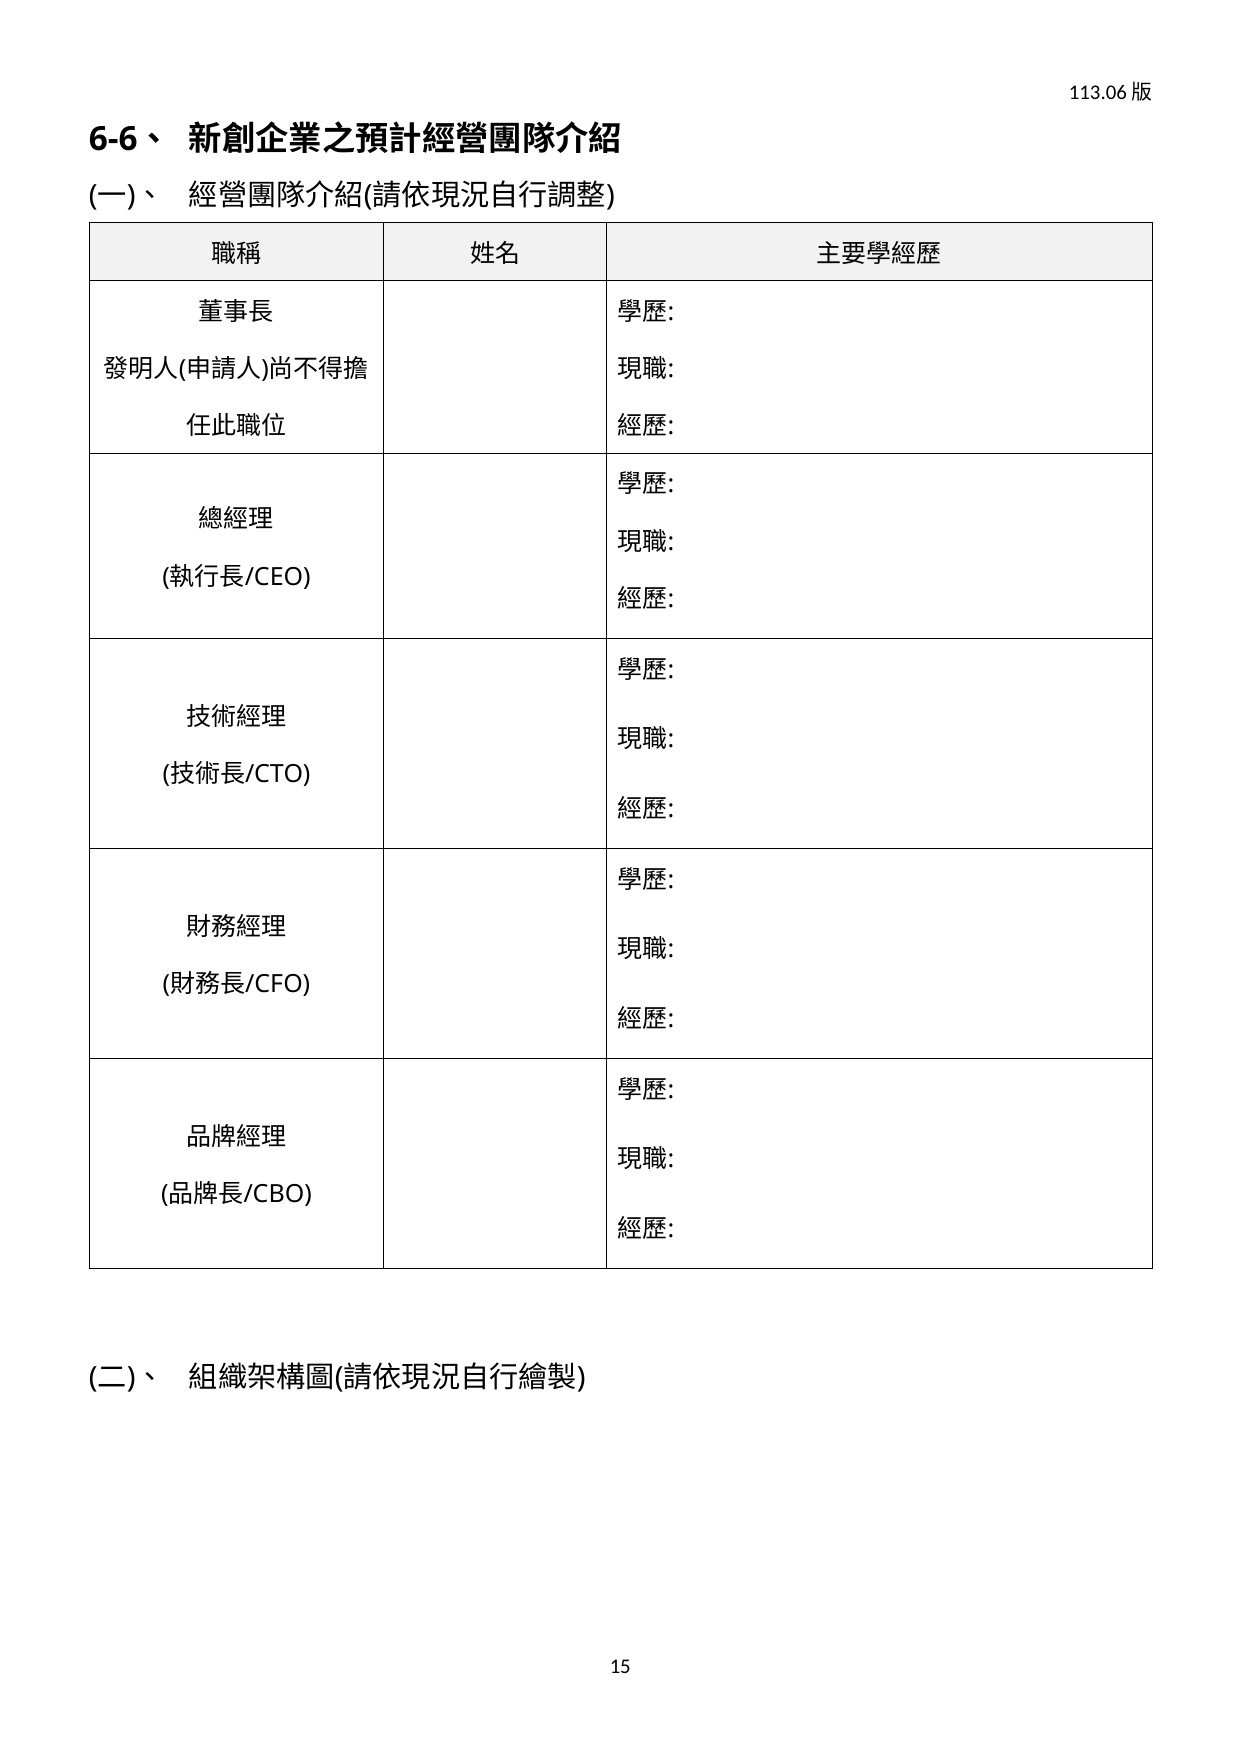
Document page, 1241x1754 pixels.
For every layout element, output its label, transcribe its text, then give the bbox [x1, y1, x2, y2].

table_cell [384, 639, 606, 848]
table_cell 學歷: 現職: 經歷: [607, 849, 1152, 1058]
table_cell 總經理 (執行長/CEO) [90, 454, 383, 638]
table_cell 財務經理 (財務長/CFO) [90, 849, 383, 1058]
table_header 姓名 [384, 223, 606, 280]
table_header 職稱 [90, 223, 383, 280]
table_cell 技術經理 (技術長/CTO) [90, 639, 383, 848]
table_cell 學歷: 現職: 經歷: [607, 1059, 1152, 1268]
table_cell 品牌經理 (品牌長/CBO) [90, 1059, 383, 1268]
table_cell 董事長 發明人(申請人)尚不得擔任此職位 [90, 281, 383, 452]
list 經營團隊介紹(請依現況自行調整) [89, 164, 1152, 222]
list 新創企業之預計經營團隊介紹 [89, 107, 1152, 164]
table_cell [384, 454, 606, 638]
table_header 主要學經歷 [607, 223, 1152, 280]
table_cell [384, 281, 606, 452]
table_cell [384, 849, 606, 1058]
table_cell 學歷: 現職: 經歷: [607, 639, 1152, 848]
list 組織架構圖(請依現況自行繪製) [89, 1346, 1152, 1403]
table_cell 學歷: 現職: 經歷: [607, 281, 1152, 452]
table_cell 學歷: 現職: 經歷: [607, 454, 1152, 638]
table_cell [384, 1059, 606, 1268]
